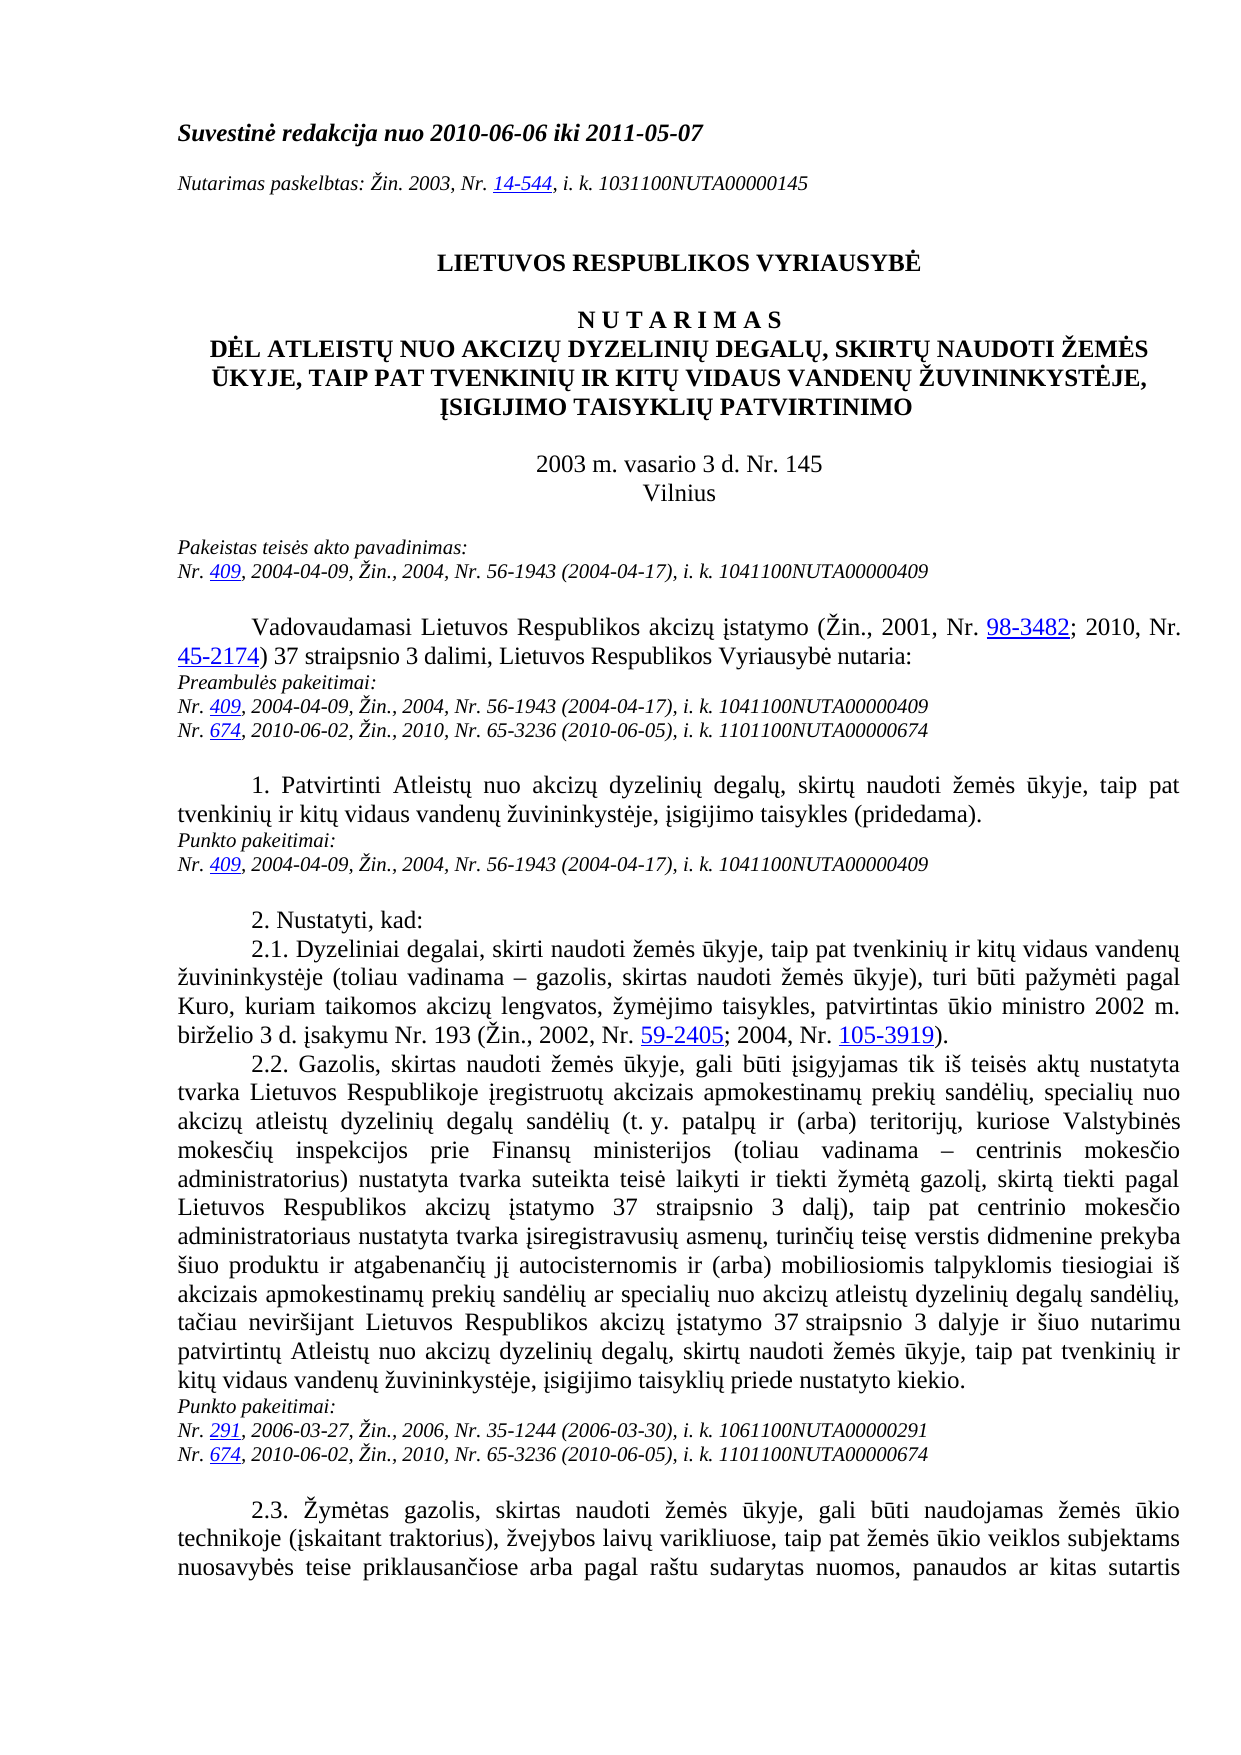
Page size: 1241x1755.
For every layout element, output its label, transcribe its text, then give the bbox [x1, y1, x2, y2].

text Vilnius [177, 478, 1181, 507]
text Punkto pakeitimai: [177, 1394, 1181, 1418]
text Vadovaudamasi Lietuvos Respublikos akcizų įstatymo (Žin., 2001, Nr. 98-3482; 2010, Nr. 45-2174) 37 straipsnio 3 dalimi, Lietuvos Respublikos Vyriausybė nutaria: [177, 612, 1181, 670]
text Nr. 409, 2004-04-09, Žin., 2004, Nr. 56-1943 (2004-04-17), i. k. 1041100NUTA00000409 [177, 559, 1181, 583]
text 2. Nustatyti, kad: [177, 905, 1181, 934]
text Nr. 674, 2010-06-02, Žin., 2010, Nr. 65-3236 (2010-06-05), i. k. 1101100NUTA00000674 [177, 1442, 1181, 1466]
text Punkto pakeitimai: [177, 828, 1181, 852]
text Nutarimas paskelbtas: Žin. 2003, Nr. 14-544, i. k. 1031100NUTA00000145 [177, 171, 1181, 195]
text Nr. 409, 2004-04-09, Žin., 2004, Nr. 56-1943 (2004-04-17), i. k. 1041100NUTA00000409 [177, 694, 1181, 718]
text Nr. 409, 2004-04-09, Žin., 2004, Nr. 56-1943 (2004-04-17), i. k. 1041100NUTA00000409 [177, 852, 1181, 876]
text 2.2. Gazolis, skirtas naudoti žemės ūkyje, gali būti įsigyjamas tik iš teisės aktų nustatyta tvarka Lietuvos Respublikoje įregistruotų akcizais apmokestinamų prekių sandėlių, specialių nuo akcizų atleistų dyzelinių degalų sandėlių (t. y. patalpų ir (arba) teritorijų, kuriose Valstybinės mokesčių inspekcijos prie Finansų ministerijos (toliau vadinama – centrinis mokesčio administratorius) nustatyta tvarka suteikta teisė laikyti ir tiekti žymėtą gazolį, skirtą tiekti pagal Lietuvos Respublikos akcizų įstatymo 37 straipsnio 3 dalį), taip pat centrinio mokesčio administratoriaus nustatyta tvarka įsiregistravusių asmenų, turinčių teisę verstis didmenine prekyba šiuo produktu ir atgabenančių jį autocisternomis ir (arba) mobiliosiomis talpyklomis tiesiogiai iš akcizais apmokestinamų prekių sandėlių ar specialių nuo akcizų atleistų dyzelinių degalų sandėlių, tačiau neviršijant Lietuvos Respublikos akcizų įstatymo 37 straipsnio 3 dalyje ir šiuo nutarimu patvirtintų Atleistų nuo akcizų dyzelinių degalų, skirtų naudoti žemės ūkyje, taip pat tvenkinių ir kitų vidaus vandenų žuvininkystėje, įsigijimo taisyklių priede nustatyto kiekio. [177, 1049, 1181, 1394]
text 1. Patvirtinti Atleistų nuo akcizų dyzelinių degalų, skirtų naudoti žemės ūkyje, taip pat tvenkinių ir kitų vidaus vandenų žuvininkystėje, įsigijimo taisykles (pridedama). [177, 771, 1181, 828]
text Preambulės pakeitimai: [177, 670, 1181, 694]
text 2003 m. vasario 3 d. Nr. 145 [177, 449, 1181, 478]
text N U T A R I M A S [177, 305, 1181, 334]
text Pakeistas teisės akto pavadinimas: [177, 535, 1181, 559]
text 2.1. Dyzeliniai degalai, skirti naudoti žemės ūkyje, taip pat tvenkinių ir kitų vidaus vandenų žuvininkystėje (toliau vadinama – gazolis, skirtas naudoti žemės ūkyje), turi būti pažymėti pagal Kuro, kuriam taikomos akcizų lengvatos, žymėjimo taisykles, patvirtintas ūkio ministro 2002 m. birželio 3 d. įsakymu Nr. 193 (Žin., 2002, Nr. 59-2405; 2004, Nr. 105-3919). [177, 934, 1181, 1049]
text 2.3. Žymėtas gazolis, skirtas naudoti žemės ūkyje, gali būti naudojamas žemės ūkio technikoje (įskaitant traktorius), žvejybos laivų varikliuose, taip pat žemės ūkio veiklos subjektams nuosavybės teise priklausančiose arba pagal raštu sudarytas nuomos, panaudos ar kitas sutartis [177, 1495, 1181, 1581]
text LIETUVOS RESPUBLIKOS VYRIAUSYBĖ [177, 248, 1181, 277]
text Nr. 674, 2010-06-02, Žin., 2010, Nr. 65-3236 (2010-06-05), i. k. 1101100NUTA00000674 [177, 718, 1181, 742]
text DĖL ATLEISTŲ NUO AKCIZŲ DYZELINIŲ DEGALŲ, SKIRTŲ NAUDOTI ŽEMĖS ŪKYJE, TAIP PAT TVENKINIŲ IR KITŲ VIDAUS VANDENŲ ŽUVININKYSTĖJE, ĮSIGIJIMO TAISYKLIŲ PATVIRTINIMO [177, 334, 1181, 420]
text Nr. 291, 2006-03-27, Žin., 2006, Nr. 35-1244 (2006-03-30), i. k. 1061100NUTA00000291 [177, 1418, 1181, 1442]
text Suvestinė redakcija nuo 2010-06-06 iki 2011-05-07 [177, 118, 1181, 147]
